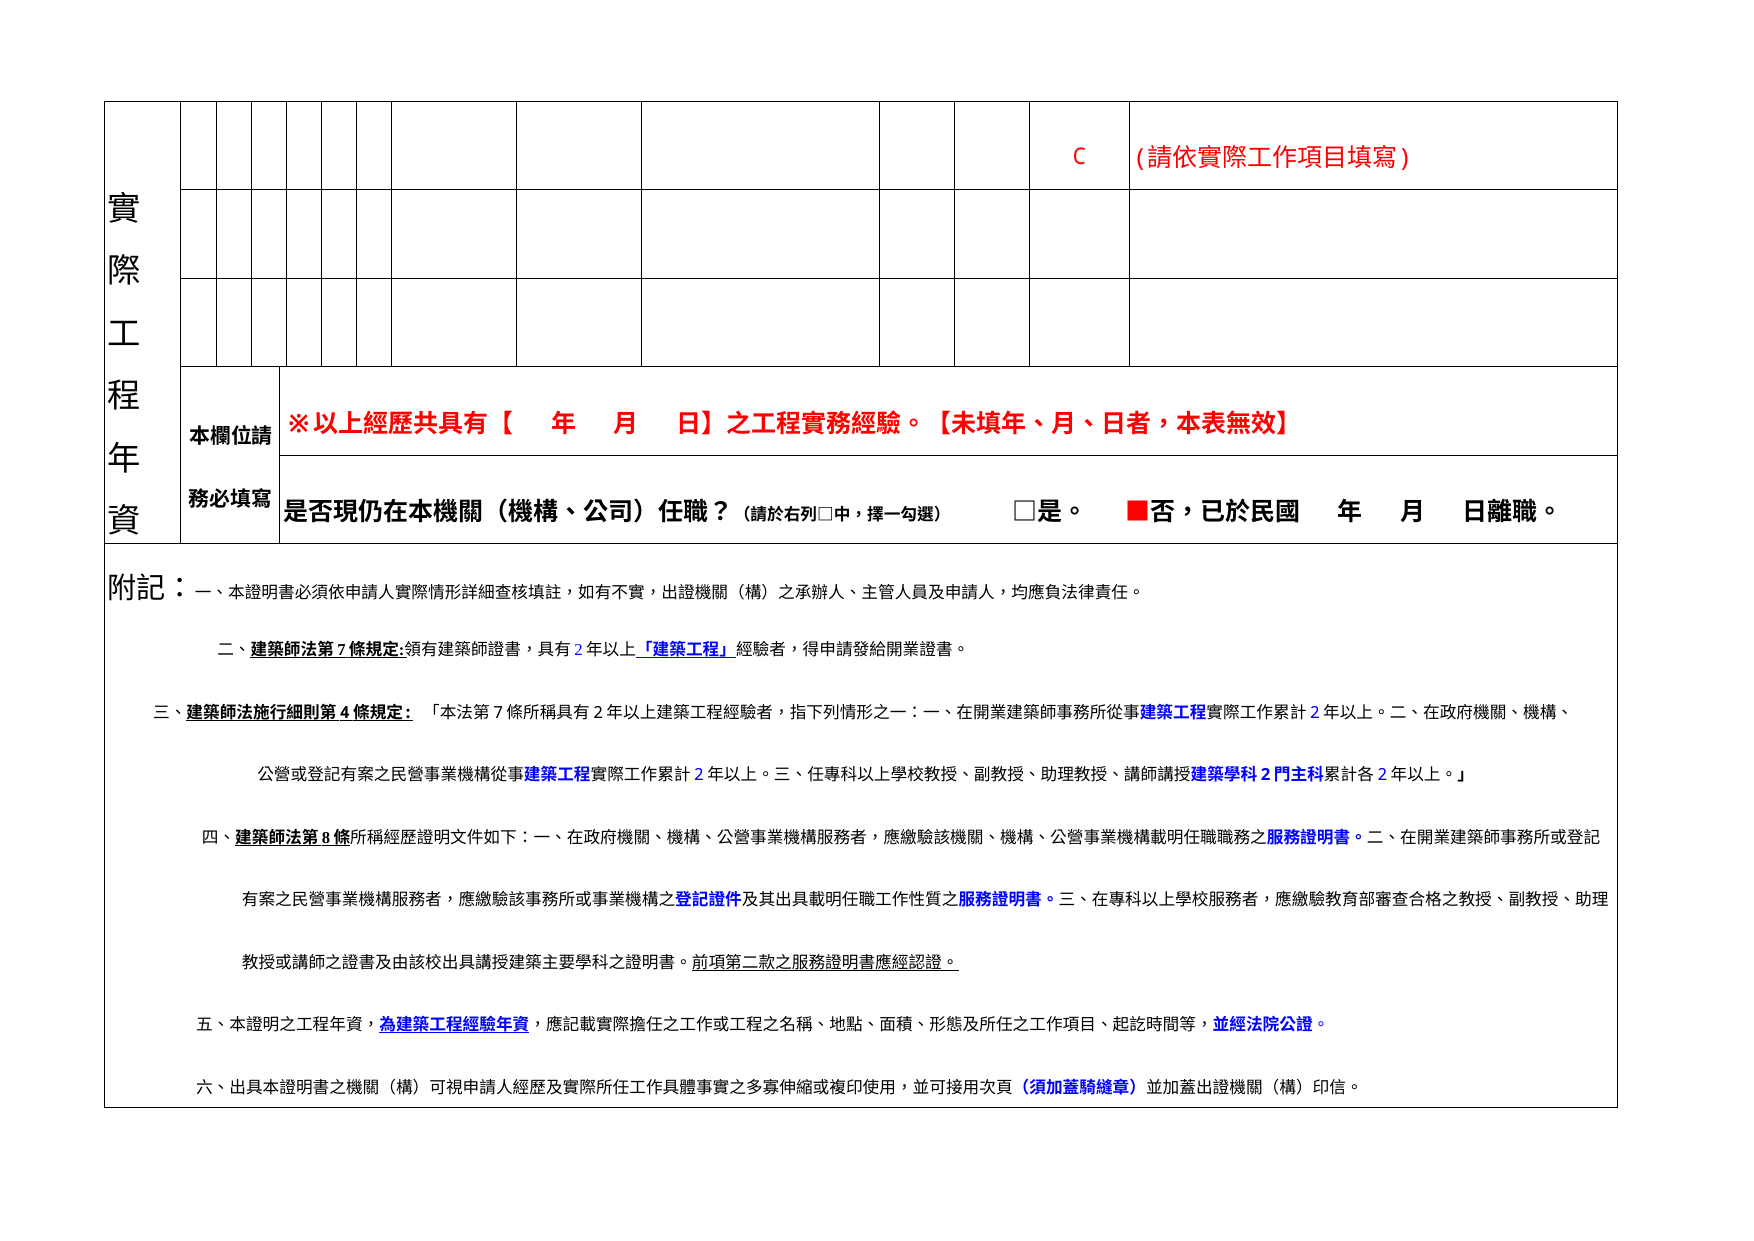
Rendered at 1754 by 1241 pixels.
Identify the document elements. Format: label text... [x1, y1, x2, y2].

table_cell 是否現仍在本機關（機構、公司）任職？（請於右列□中，擇一勾選） □是。 ■否，已於民國 年 月 日離職。 [280, 456, 1617, 543]
table_cell [517, 279, 641, 366]
table_cell [357, 190, 391, 278]
table_cell [642, 102, 879, 189]
table_cell ※以上經歷共具有【 年 月 日】之工程實務經驗。【未填年、月、日者，本表無效】 [280, 367, 1617, 455]
table_cell [287, 279, 321, 366]
table_cell [217, 279, 251, 366]
table_cell [880, 190, 954, 278]
table_cell [880, 279, 954, 366]
table_cell [181, 102, 216, 189]
table_cell [955, 102, 1029, 189]
table_cell [955, 190, 1029, 278]
table_cell [517, 190, 641, 278]
table_cell [322, 102, 356, 189]
table_cell [357, 102, 391, 189]
table_cell [517, 102, 641, 189]
table_cell [955, 279, 1029, 366]
table_cell [217, 190, 251, 278]
table_cell [287, 102, 321, 189]
table_cell [322, 279, 356, 366]
table_cell [252, 279, 286, 366]
table_cell [252, 190, 286, 278]
table_cell 附記：一、本證明書必須依申請人實際情形詳細查核填註，如有不實，出證機關（構）之承辦人、主管人員及申請人，均應負法律責任。 二、建築師法第7條規定:領有建築師證書，具有2年以上「建築工程」經驗者，得申請發給開業證書。 三、建築師法施行細則第4條規定: 「本法第7條所稱具有2年以上建築工程經驗者，指下列情形之一：一、在開業建築師事務所從事建築工程實際工作累計2年以上。二、在政府機關、機構、 公營或登記有案之民營事業機構從事建築工程實際工作累計2年以上。三、任專科以上學校教授、副教授、助理教授、講師講授建築學科2門主科累計各2年以上。」 四、建築師法第8條所稱經歷證明文件如下：一、在政府機關、機構、公營事業機構服務者，應繳驗該機關、機構、公營事業機構載明任職職務之服務證明書。二、在開業建築師事務所或登記有案之民營事業機構服務者，應繳驗該事務所或事業機構之登記證件及其出具載明任職工作性質之服務證明書。三、在專科以上學校服務者，應繳驗教育部審查合格之教授、副教授、助理教授或講師之證書及由該校出具講授建築主要學科之證明書。前項第二款之服務證明書應經認證。 五、本證明之工程年資，為建築工程經驗年資，應記載實際擔任之工作或工程之名稱、地點、面積、形態及所任之工作項目、起訖時間等，並經法院公證。 六、出具本證明書之機關（構）可視申請人經歷及實際所任工作具體事實之多寡伸縮或複印使用，並可接用次頁（須加蓋騎縫章）並加蓋出證機關（構）印信。 [105, 544, 1617, 1107]
table_cell [357, 279, 391, 366]
table_cell [642, 190, 879, 278]
table_cell [287, 190, 321, 278]
table_cell [1030, 279, 1129, 366]
table_cell (請依實際工作項目填寫) [1130, 102, 1617, 189]
table_cell [322, 190, 356, 278]
table_cell [642, 279, 879, 366]
table_cell [181, 279, 216, 366]
table_cell [1030, 190, 1129, 278]
table_cell 本欄位請務必填寫 [181, 367, 279, 543]
table_cell [1130, 279, 1617, 366]
table_cell [217, 102, 251, 189]
table_cell [392, 102, 516, 189]
table_cell [252, 102, 286, 189]
table_cell [880, 102, 954, 189]
table_cell [181, 190, 216, 278]
table_cell [1130, 190, 1617, 278]
table_cell [392, 190, 516, 278]
table_cell [392, 279, 516, 366]
table_cell 實 際 工 程 年 資 [105, 102, 180, 543]
table_cell C [1030, 102, 1129, 189]
